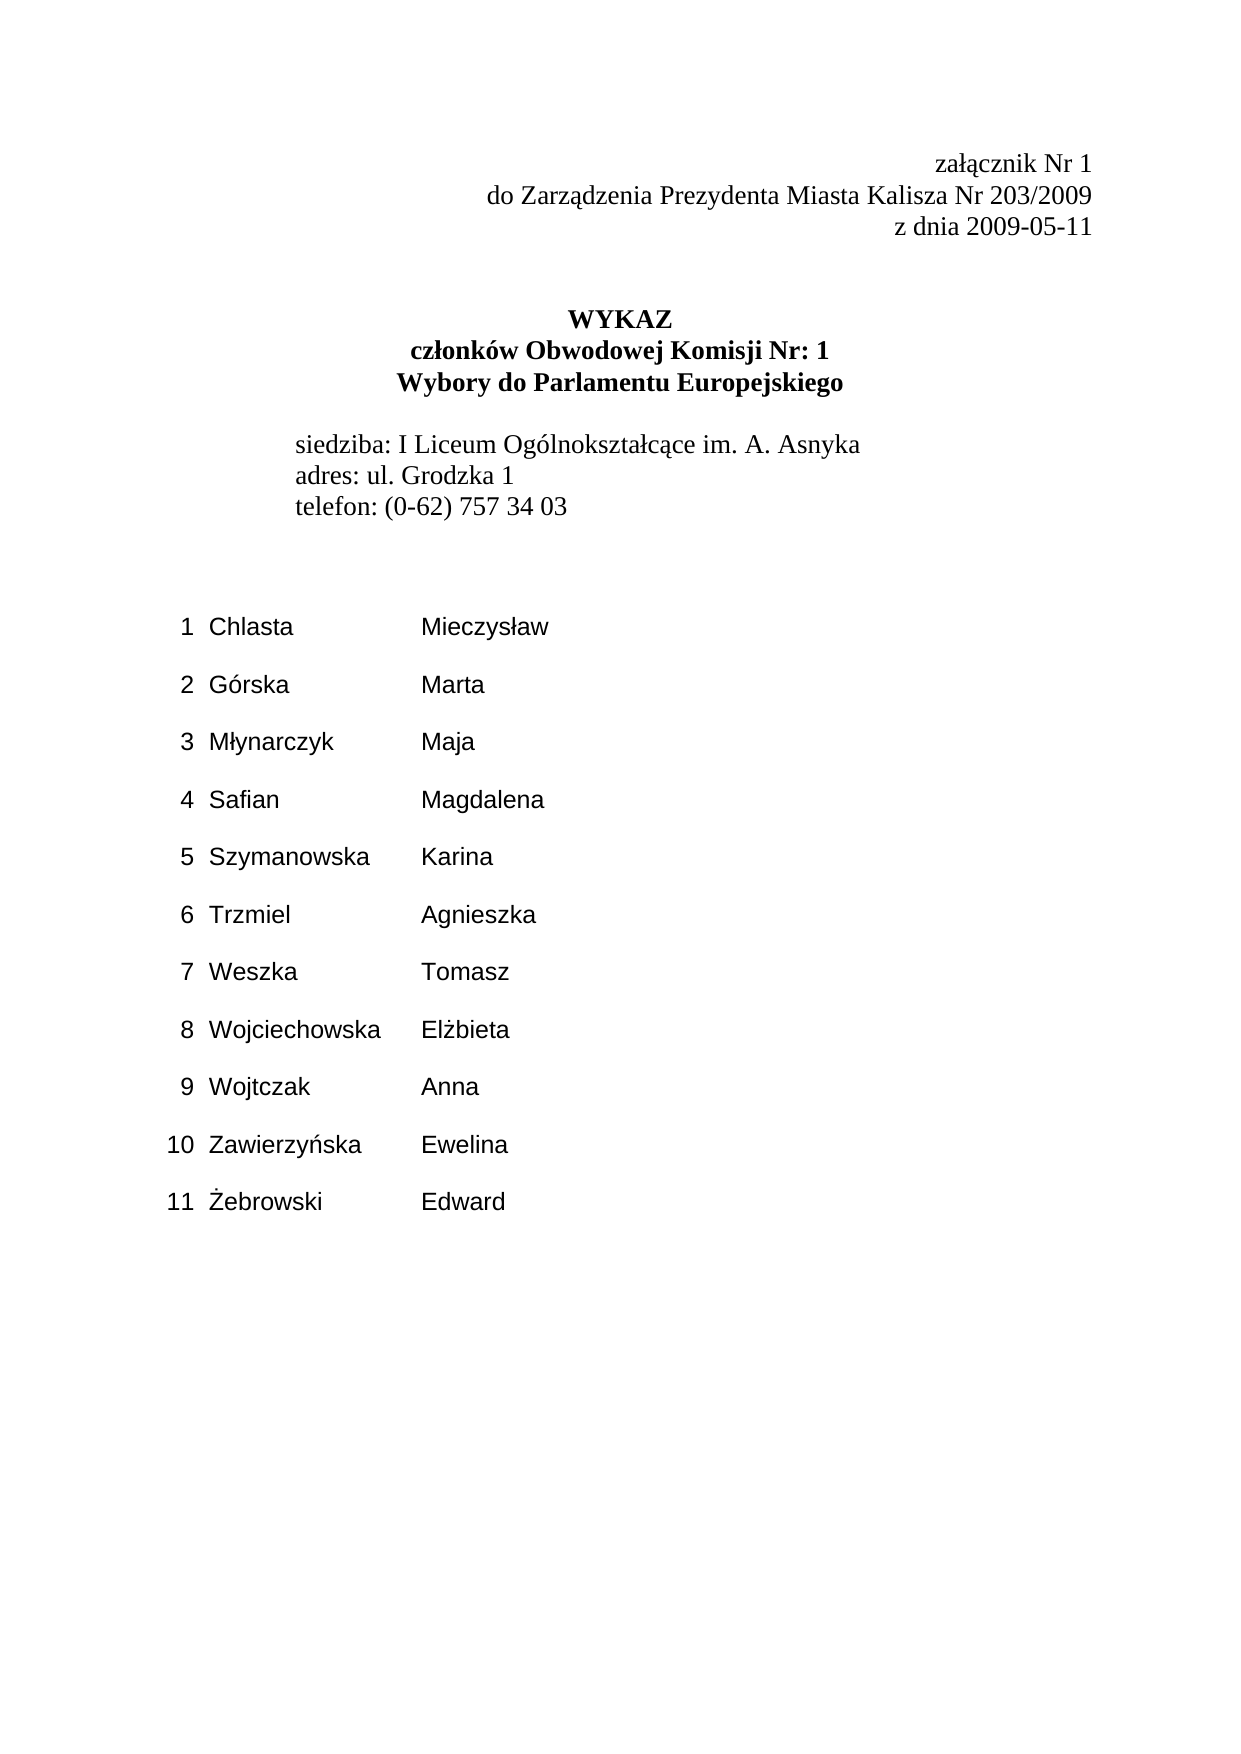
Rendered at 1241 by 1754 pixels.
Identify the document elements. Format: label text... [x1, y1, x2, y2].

table_cell Edward [414, 1159, 556, 1216]
table_cell Zawierzyńska [201, 1101, 413, 1159]
table_cell 10 [148, 1101, 201, 1159]
table_header Mieczysław [414, 584, 556, 641]
table_cell Agnieszka [414, 871, 556, 929]
table_cell 2 [148, 641, 201, 699]
table_header 1 [148, 584, 201, 641]
text siedziba: I Liceum Ogólnokształcące im. A. Asnyka [295, 428, 1092, 459]
table_cell Trzmiel [201, 871, 413, 929]
text adres: ul. Grodzka 1 [148, 459, 1092, 490]
table_cell 9 [148, 1044, 201, 1101]
text Wybory do Parlamentu Europejskiego [148, 366, 1092, 397]
table_cell Szymanowska [201, 814, 413, 871]
table_header Chlasta [201, 584, 413, 641]
table_cell Anna [414, 1044, 556, 1101]
text z dnia 2009-05-11 [148, 210, 1092, 241]
text telefon: (0-62) 757 34 03 [221, 490, 1092, 521]
table_cell Tomasz [414, 929, 556, 986]
table_cell Safian [201, 756, 413, 814]
table_cell 11 [148, 1159, 201, 1216]
text do Zarządzenia Prezydenta Miasta Kalisza Nr 203/2009 [148, 179, 1092, 210]
table_cell Młynarczyk [201, 699, 413, 756]
text załącznik Nr 1 [148, 148, 1092, 179]
text członków Obwodowej Komisji Nr: 1 [148, 334, 1092, 366]
table_cell 4 [148, 756, 201, 814]
table_cell Karina [414, 814, 556, 871]
table_cell Wojciechowska [201, 986, 413, 1044]
table_cell 7 [148, 929, 201, 986]
table_cell Górska [201, 641, 413, 699]
table_cell Elżbieta [414, 986, 556, 1044]
table_cell 3 [148, 699, 201, 756]
table_cell 8 [148, 986, 201, 1044]
table_cell Magdalena [414, 756, 556, 814]
table_cell 5 [148, 814, 201, 871]
table_cell Ewelina [414, 1101, 556, 1159]
text WYKAZ [148, 303, 1092, 334]
table_cell 6 [148, 871, 201, 929]
table_cell Wojtczak [201, 1044, 413, 1101]
table_cell Marta [414, 641, 556, 699]
table_cell Weszka [201, 929, 413, 986]
table_cell Żebrowski [201, 1159, 413, 1216]
table_cell Maja [414, 699, 556, 756]
